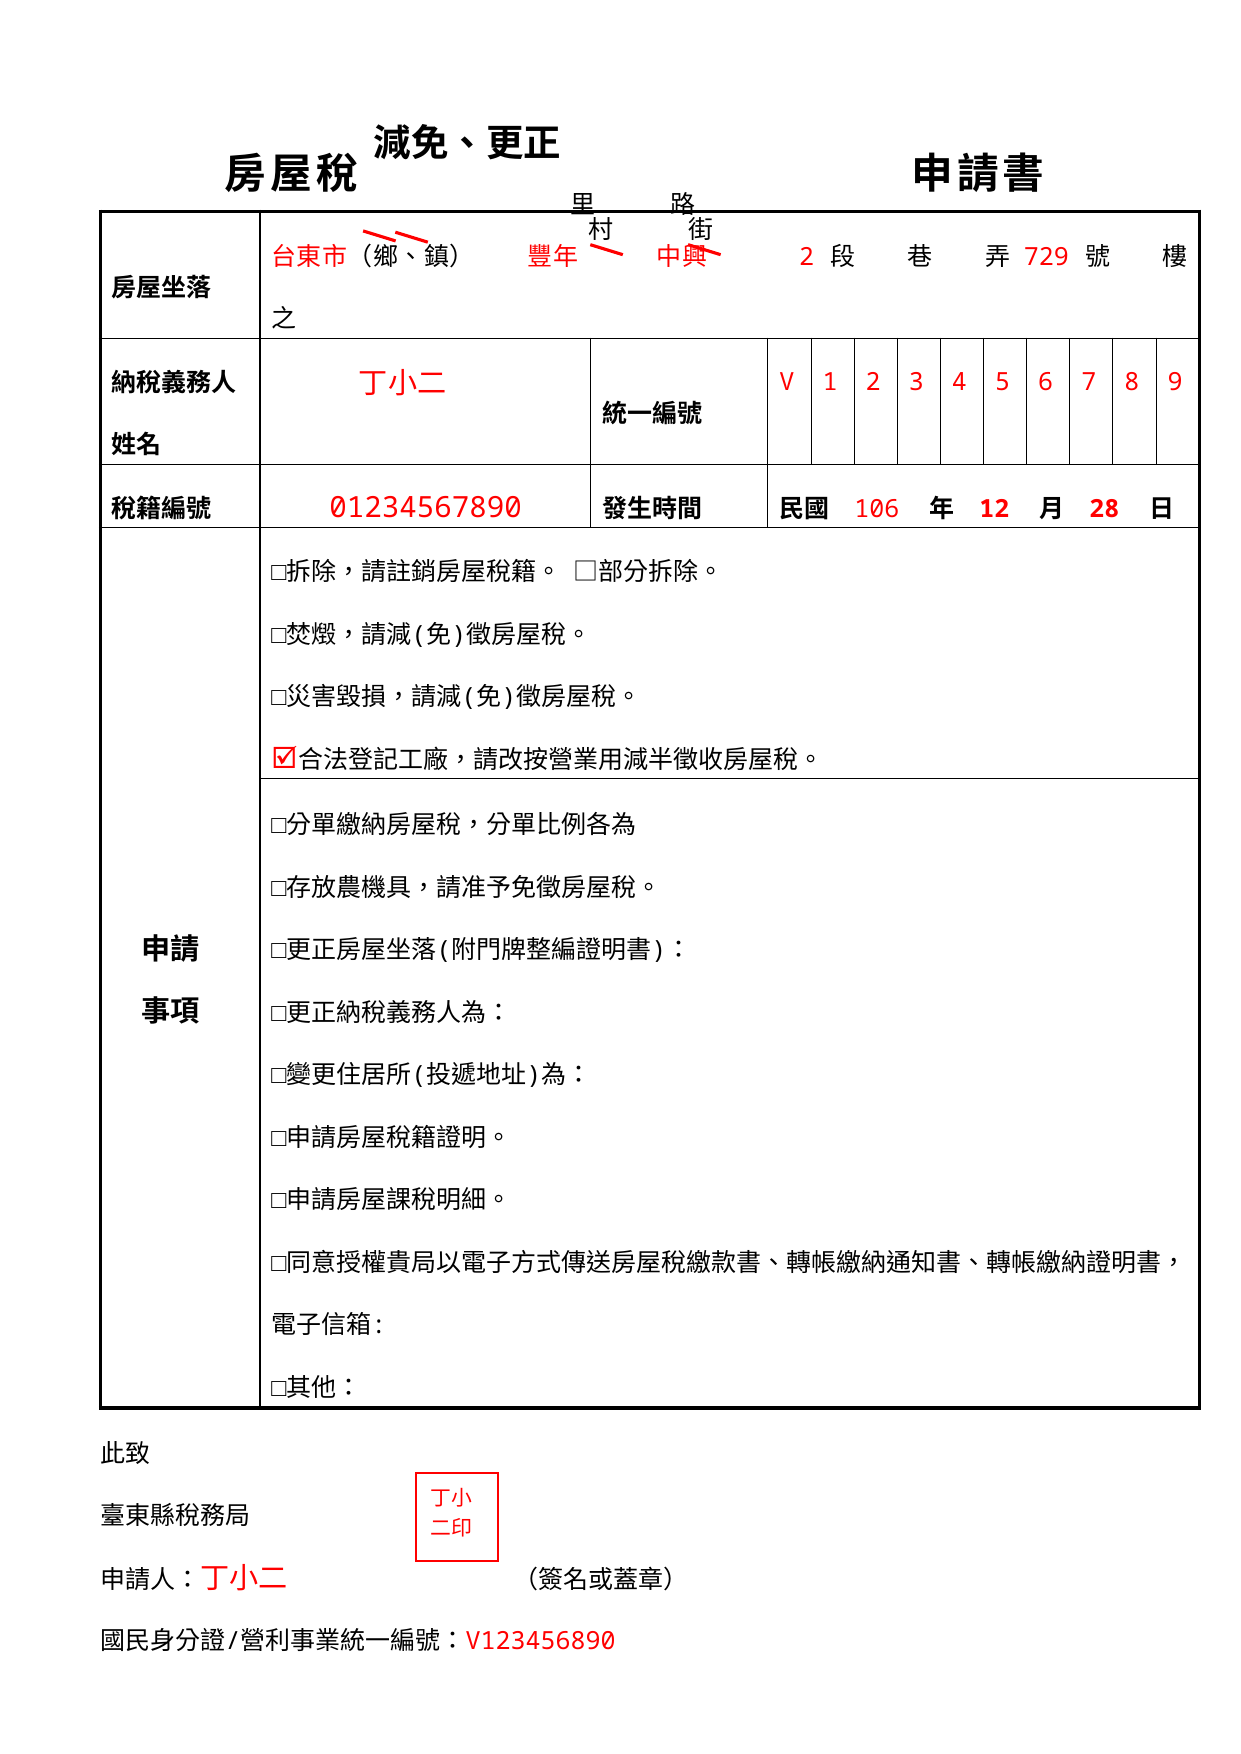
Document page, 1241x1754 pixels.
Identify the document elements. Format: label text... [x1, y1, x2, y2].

table_cell 統一編號 [591, 339, 767, 464]
table_header 台東市（鄉、鎮） 豐年 中興 2 段 巷 弄 729 號 樓 之 [261, 213, 1198, 338]
table_cell 1 [812, 339, 854, 464]
text 村 街 [558, 219, 734, 244]
table_cell 丁小二 [261, 339, 590, 464]
text [499, 1472, 1169, 1534]
table_cell □分單繳納房屋稅，分單比例各為 □存放農機具，請准予免徵房屋稅。 □更正房屋坐落(附門牌整編證明書)： □更正納稅義務人為： □變更住居所(投遞地址)為： □申請房屋稅籍證明。 □申請房屋課稅明細。 □同意授權貴局以電子方式傳送房屋稅繳款書、轉帳繳納通知書、轉帳繳納證明書，電子信箱: □其他： [261, 779, 1198, 1406]
text 臺東縣稅務局 [100, 1472, 415, 1534]
table_cell 8 [1113, 339, 1156, 464]
table_cell 01234567890 [261, 465, 590, 527]
text 房屋稅 申請書 [543, 213, 566, 261]
text 房屋稅 申請書 [276, 171, 292, 191]
table_cell 6 [1027, 339, 1069, 464]
text 房屋稅 申請書 [695, 213, 749, 261]
table_cell 稅籍編號 [102, 465, 259, 527]
table_cell □拆除，請註銷房屋稅籍。 □部分拆除。 □焚燬，請減(免)徵房屋稅。 □災害毀損，請減(免)徵房屋稅。 合法登記工廠，請改按營業用減半徵收房屋稅。 [261, 528, 1198, 778]
text 房屋稅 申請書 [669, 244, 688, 261]
text 里 路 [584, 194, 676, 210]
text 里 路 [686, 194, 734, 210]
text 國民身分證/營利事業統一編號：V123456890 [100, 1597, 1169, 1659]
text 里 路 [558, 194, 582, 210]
text 房屋稅 申請書 [561, 244, 667, 261]
table_cell 納稅義務人 姓名 [102, 339, 259, 464]
table_cell 5 [984, 339, 1026, 464]
table_cell V [768, 339, 811, 464]
table_cell 3 [898, 339, 940, 464]
text 房屋稅 申請書 [100, 118, 1169, 210]
table_cell 2 [855, 339, 897, 464]
table_cell 發生時間 [591, 465, 767, 527]
table_cell 7 [1070, 339, 1112, 464]
text 申請人：丁小二 （簽名或蓋章） [100, 1534, 1169, 1597]
table_cell 9 [1157, 339, 1198, 464]
text 房屋稅 申請書 [328, 165, 337, 191]
table_cell 民國 106 年 12 月 28 日 [768, 465, 1198, 527]
text 里 路 [558, 213, 734, 219]
text 減免、更正 [373, 126, 906, 163]
text 房屋稅 申請書 [230, 178, 241, 191]
table_header 房屋坐落 [102, 213, 259, 338]
table_cell 申請事項 [102, 528, 259, 1406]
table_cell 4 [941, 339, 983, 464]
text 此致 [100, 1410, 1169, 1472]
